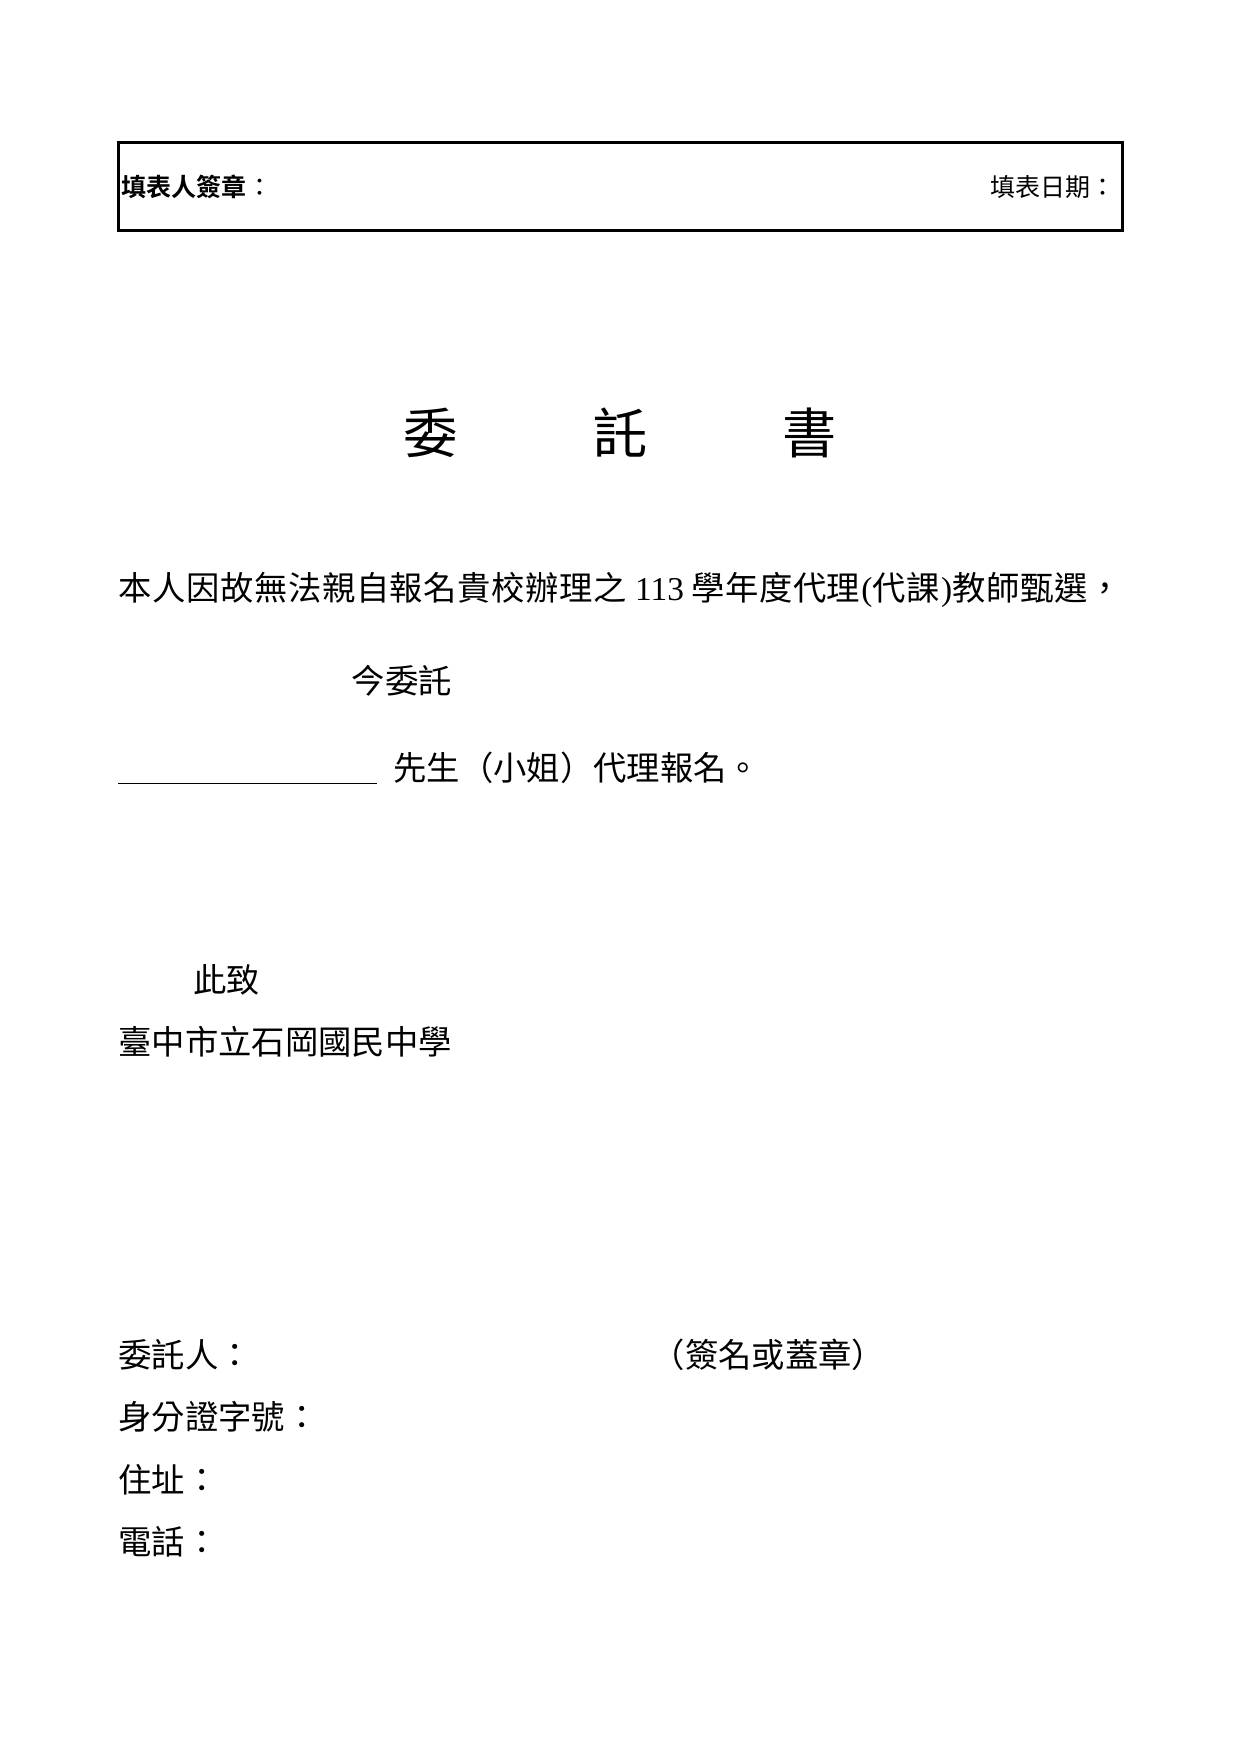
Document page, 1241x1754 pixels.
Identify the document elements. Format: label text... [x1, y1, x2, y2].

text 此致 [118, 936, 1122, 998]
text 委託人： （簽名或蓋章） [118, 1311, 1122, 1373]
text 臺中市立石岡國民中學 [118, 998, 1122, 1061]
text 電話： [118, 1498, 1122, 1561]
text 先生（小姐）代理報名。 [118, 724, 1122, 787]
text 身分證字號： [118, 1373, 1122, 1436]
text 住址： [118, 1436, 1122, 1498]
text 本人因故無法親自報名貴校辦理之113學年度代理(代課)教師甄選，今委託 [118, 544, 1122, 700]
table_cell 填表人簽章： 填表日期： 113 年 月 日 [120, 144, 1121, 228]
text 委 託 書 [118, 357, 1122, 482]
